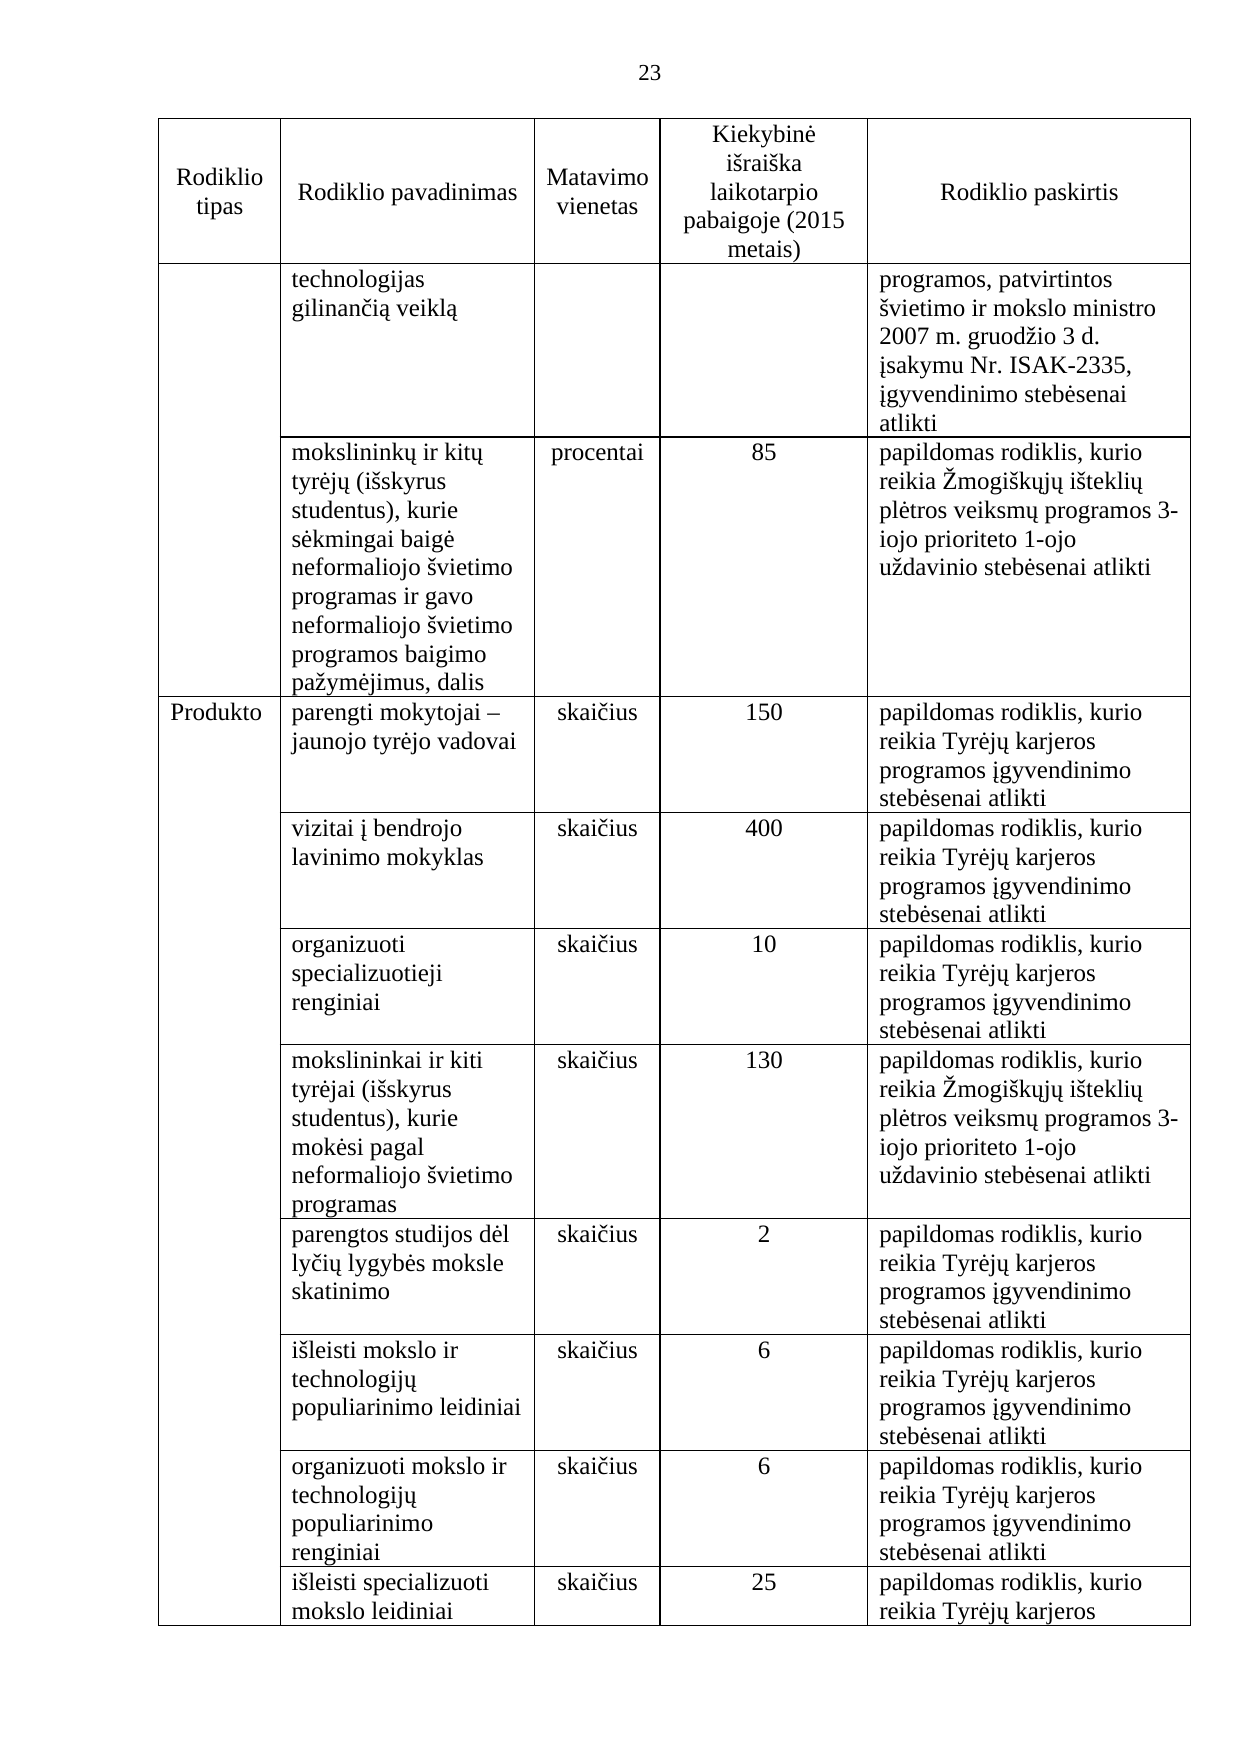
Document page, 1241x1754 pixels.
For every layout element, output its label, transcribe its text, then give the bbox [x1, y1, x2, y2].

table_cell papildomas rodiklis, kurio reikia Žmogiškųjų išteklių plėtros veiksmų programos 3-iojo prioriteto 1-ojo uždavinio stebėsenai atlikti [868, 438, 1190, 696]
table_cell 400 [661, 813, 867, 928]
table_cell skaičius [535, 1045, 659, 1218]
table_cell 85 [661, 438, 867, 696]
table_cell papildomas rodiklis, kurio reikia Tyrėjų karjeros programos įgyvendinimo stebėsenai atlikti [868, 1219, 1190, 1334]
table_header Rodiklio tipas [159, 119, 280, 263]
table_cell [159, 264, 280, 696]
table_cell skaičius [535, 1335, 659, 1450]
table_cell papildomas rodiklis, kurio reikia Tyrėjų karjeros programos įgyvendinimo stebėsenai atlikti [868, 1451, 1190, 1566]
table_cell procentai [535, 438, 659, 696]
table_cell [535, 264, 659, 436]
table_cell parengtos studijos dėl lyčių lygybės moksle skatinimo [281, 1219, 534, 1334]
table_cell 6 [661, 1335, 867, 1450]
table_cell 130 [661, 1045, 867, 1218]
table_cell išleisti mokslo ir technologijų populiarinimo leidiniai [281, 1335, 534, 1450]
table_cell papildomas rodiklis, kurio reikia Tyrėjų karjeros programos įgyvendinimo stebėsenai atlikti [868, 813, 1190, 928]
table_cell papildomas rodiklis, kurio reikia Tyrėjų karjeros programos įgyvendinimo stebėsenai atlikti [868, 929, 1190, 1044]
table_cell 10 [661, 929, 867, 1044]
table_cell programos, patvirtintos švietimo ir mokslo ministro 2007 m. gruodžio 3 d. įsakymu Nr. ISAK-2335, įgyvendinimo stebėsenai atlikti [868, 264, 1190, 436]
table_cell mokslininkų ir kitų tyrėjų (išskyrus studentus), kurie sėkmingai baigė neformaliojo švietimo programas ir gavo neformaliojo švietimo programos baigimo pažymėjimus, dalis [281, 438, 534, 696]
table_cell Produkto [159, 697, 280, 1624]
table_cell mokslininkai ir kiti tyrėjai (išskyrus studentus), kurie mokėsi pagal neformaliojo švietimo programas [281, 1045, 534, 1218]
table_cell 2 [661, 1219, 867, 1334]
table_cell skaičius [535, 1567, 659, 1624]
table_cell papildomas rodiklis, kurio reikia Tyrėjų karjeros programos įgyvendinimo stebėsenai atlikti [868, 1335, 1190, 1450]
table_cell parengti mokytojai – jaunojo tyrėjo vadovai [281, 697, 534, 812]
table_cell [661, 264, 867, 436]
table_cell 6 [661, 1451, 867, 1566]
table_cell skaičius [535, 813, 659, 928]
table_cell technologijas gilinančią veiklą [281, 264, 534, 436]
table_cell 150 [661, 697, 867, 812]
table_cell skaičius [535, 1219, 659, 1334]
table_header Matavimo vienetas [535, 119, 659, 263]
table_cell papildomas rodiklis, kurio reikia Žmogiškųjų išteklių plėtros veiksmų programos 3-iojo prioriteto 1-ojo uždavinio stebėsenai atlikti [868, 1045, 1190, 1218]
table_cell organizuoti mokslo ir technologijų populiarinimo renginiai [281, 1451, 534, 1566]
table_cell papildomas rodiklis, kurio reikia Tyrėjų karjeros [868, 1567, 1190, 1624]
table_header Rodiklio paskirtis [868, 119, 1190, 263]
table_header Kiekybinė išraiška laikotarpio pabaigoje (2015 metais) [661, 119, 867, 263]
table_cell išleisti specializuoti mokslo leidiniai [281, 1567, 534, 1624]
table_cell papildomas rodiklis, kurio reikia Tyrėjų karjeros programos įgyvendinimo stebėsenai atlikti [868, 697, 1190, 812]
table_cell 25 [661, 1567, 867, 1624]
table_header Rodiklio pavadinimas [281, 119, 534, 263]
table_cell skaičius [535, 929, 659, 1044]
table_cell organizuoti specializuotieji renginiai [281, 929, 534, 1044]
table_cell skaičius [535, 697, 659, 812]
table_cell skaičius [535, 1451, 659, 1566]
table_cell vizitai į bendrojo lavinimo mokyklas [281, 813, 534, 928]
